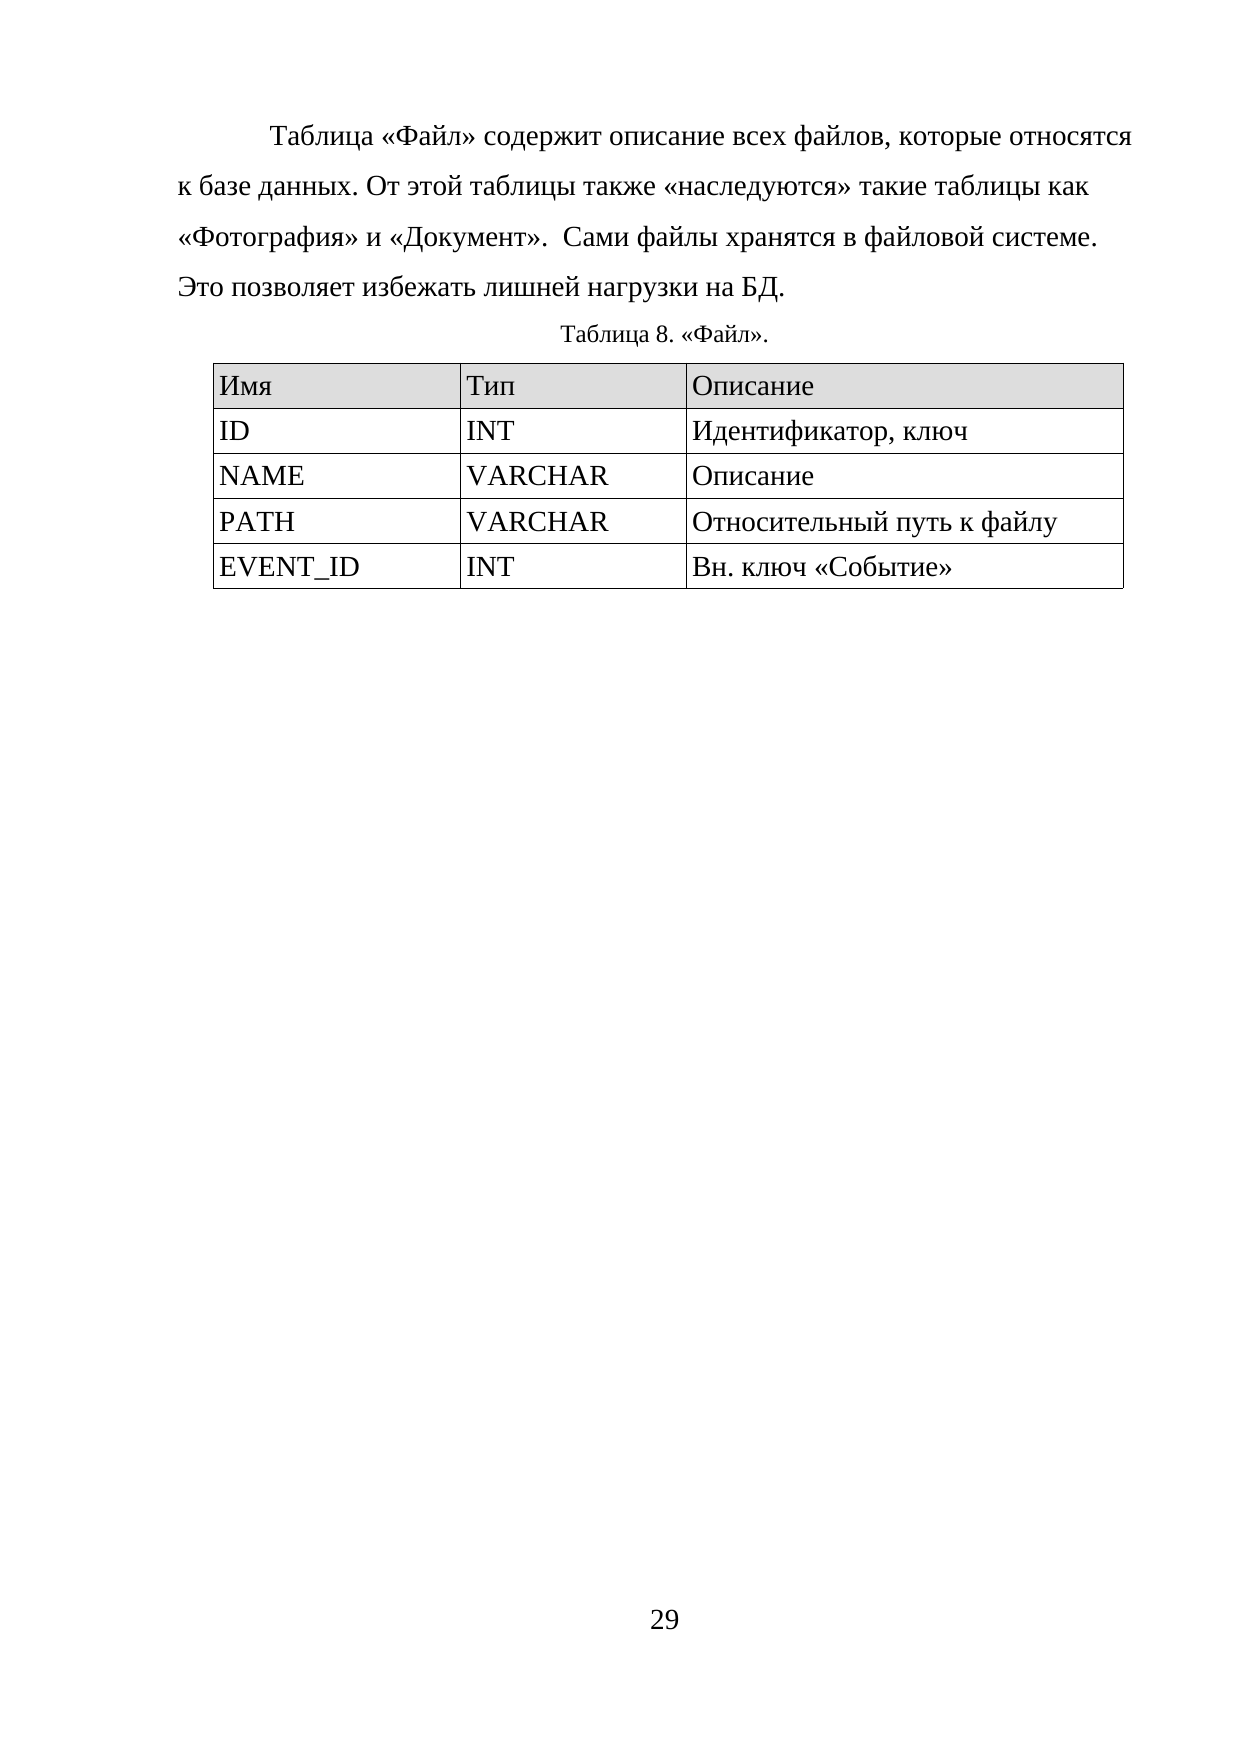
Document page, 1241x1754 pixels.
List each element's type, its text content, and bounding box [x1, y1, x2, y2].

table_cell INT [461, 409, 686, 453]
text Таблица «Файл» содержит описание всех файлов, которые относятся к базе данных. От этой таблицы также «наследуются» такие таблицы как «Фотография» и «Документ». Сами файлы хранятся в файловой системе. Это позволяет избежать лишней нагрузки на БД. [177, 118, 1152, 303]
table_header Имя [214, 364, 460, 408]
table_cell EVENT_ID [214, 544, 460, 588]
table_cell PATH [214, 499, 460, 543]
table_cell Описание [687, 454, 1123, 498]
text Таблица 8. «Файл». [177, 319, 1152, 348]
table_cell NAME [214, 454, 460, 498]
table_cell INT [461, 544, 686, 588]
table_cell VARCHAR [461, 499, 686, 543]
table_cell Вн. ключ «Событие» [687, 544, 1123, 588]
table_header Тип [461, 364, 686, 408]
table_header Описание [687, 364, 1123, 408]
table_cell Относительный путь к файлу [687, 499, 1123, 543]
table_cell Идентификатор, ключ [687, 409, 1123, 453]
table_cell ID [214, 409, 460, 453]
table_cell VARCHAR [461, 454, 686, 498]
